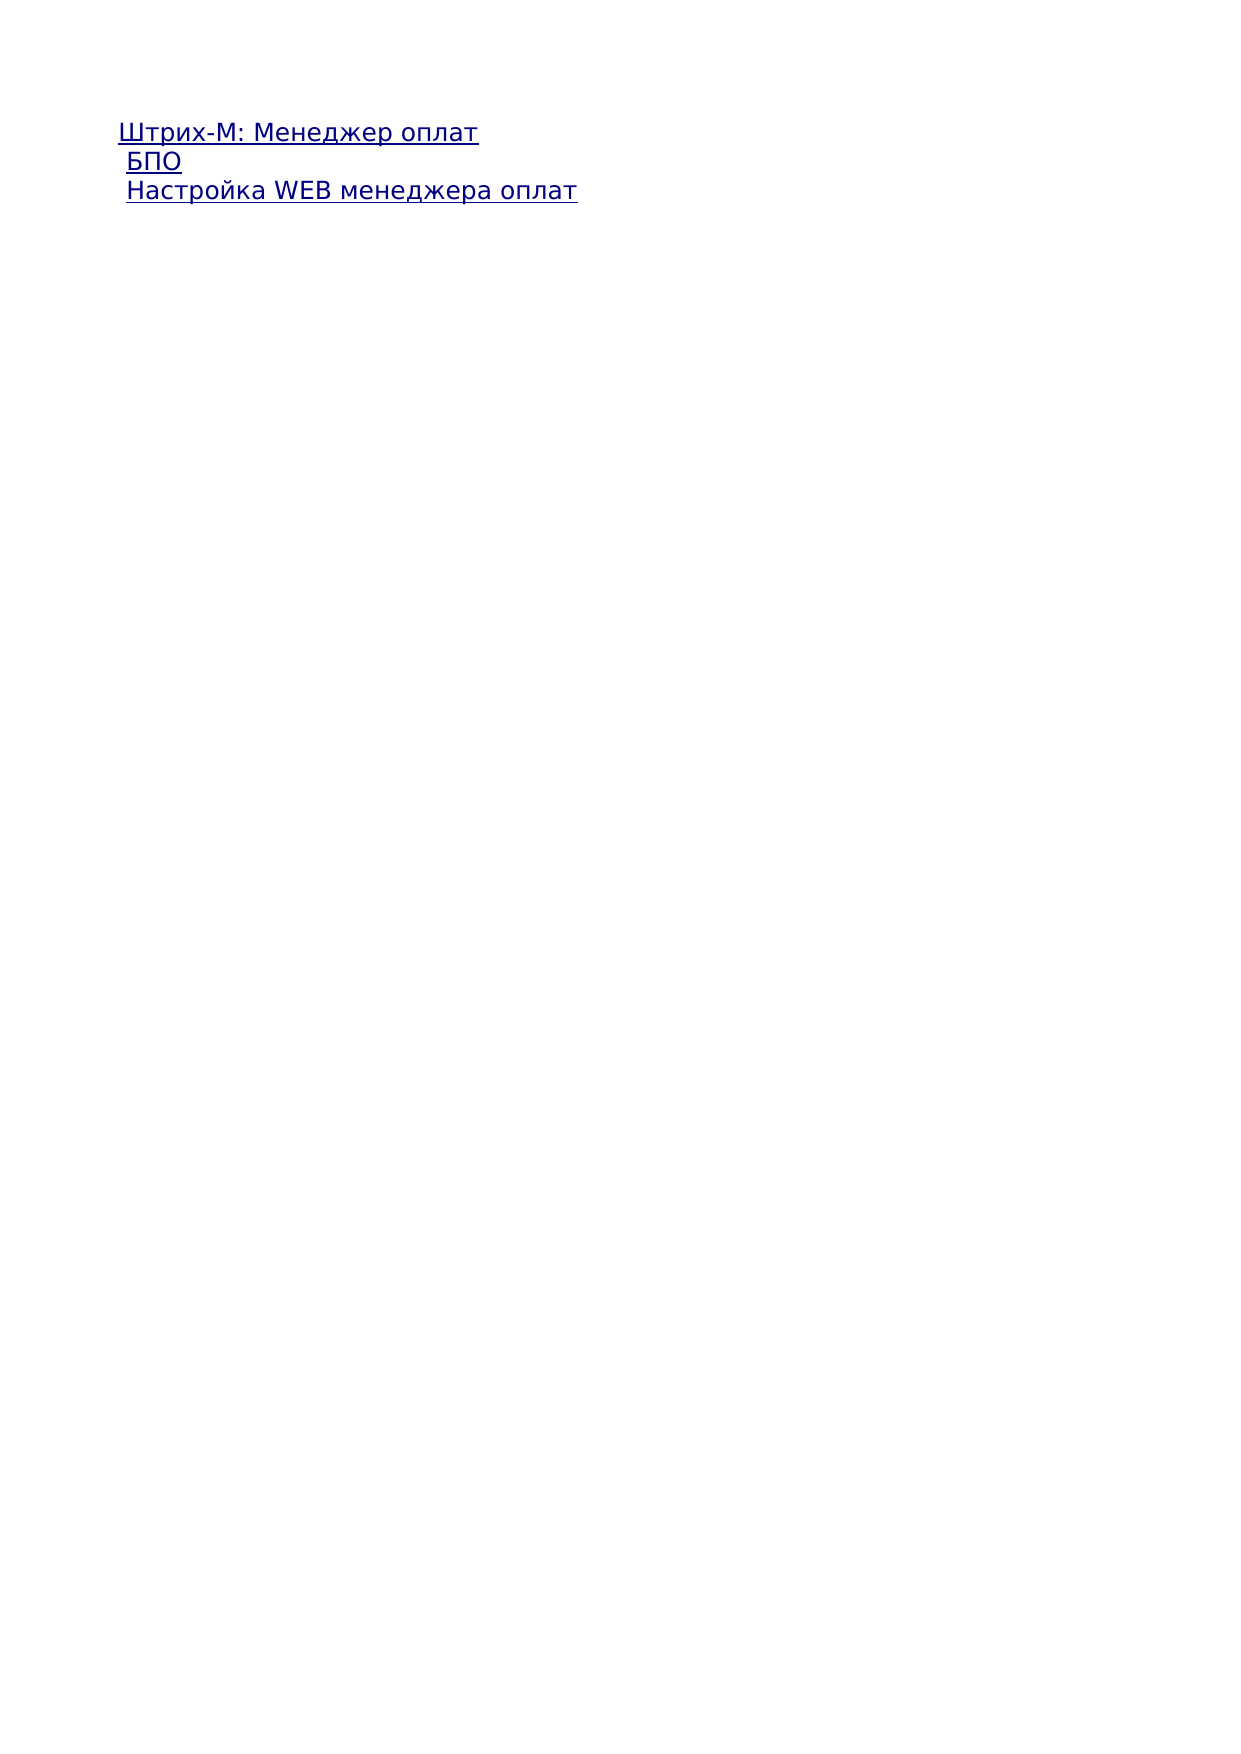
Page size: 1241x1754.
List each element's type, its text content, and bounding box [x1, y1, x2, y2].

text Штрих-М: Менеджер оплат БПО Настройка WEB менеджера оплат [118, 118, 1122, 235]
